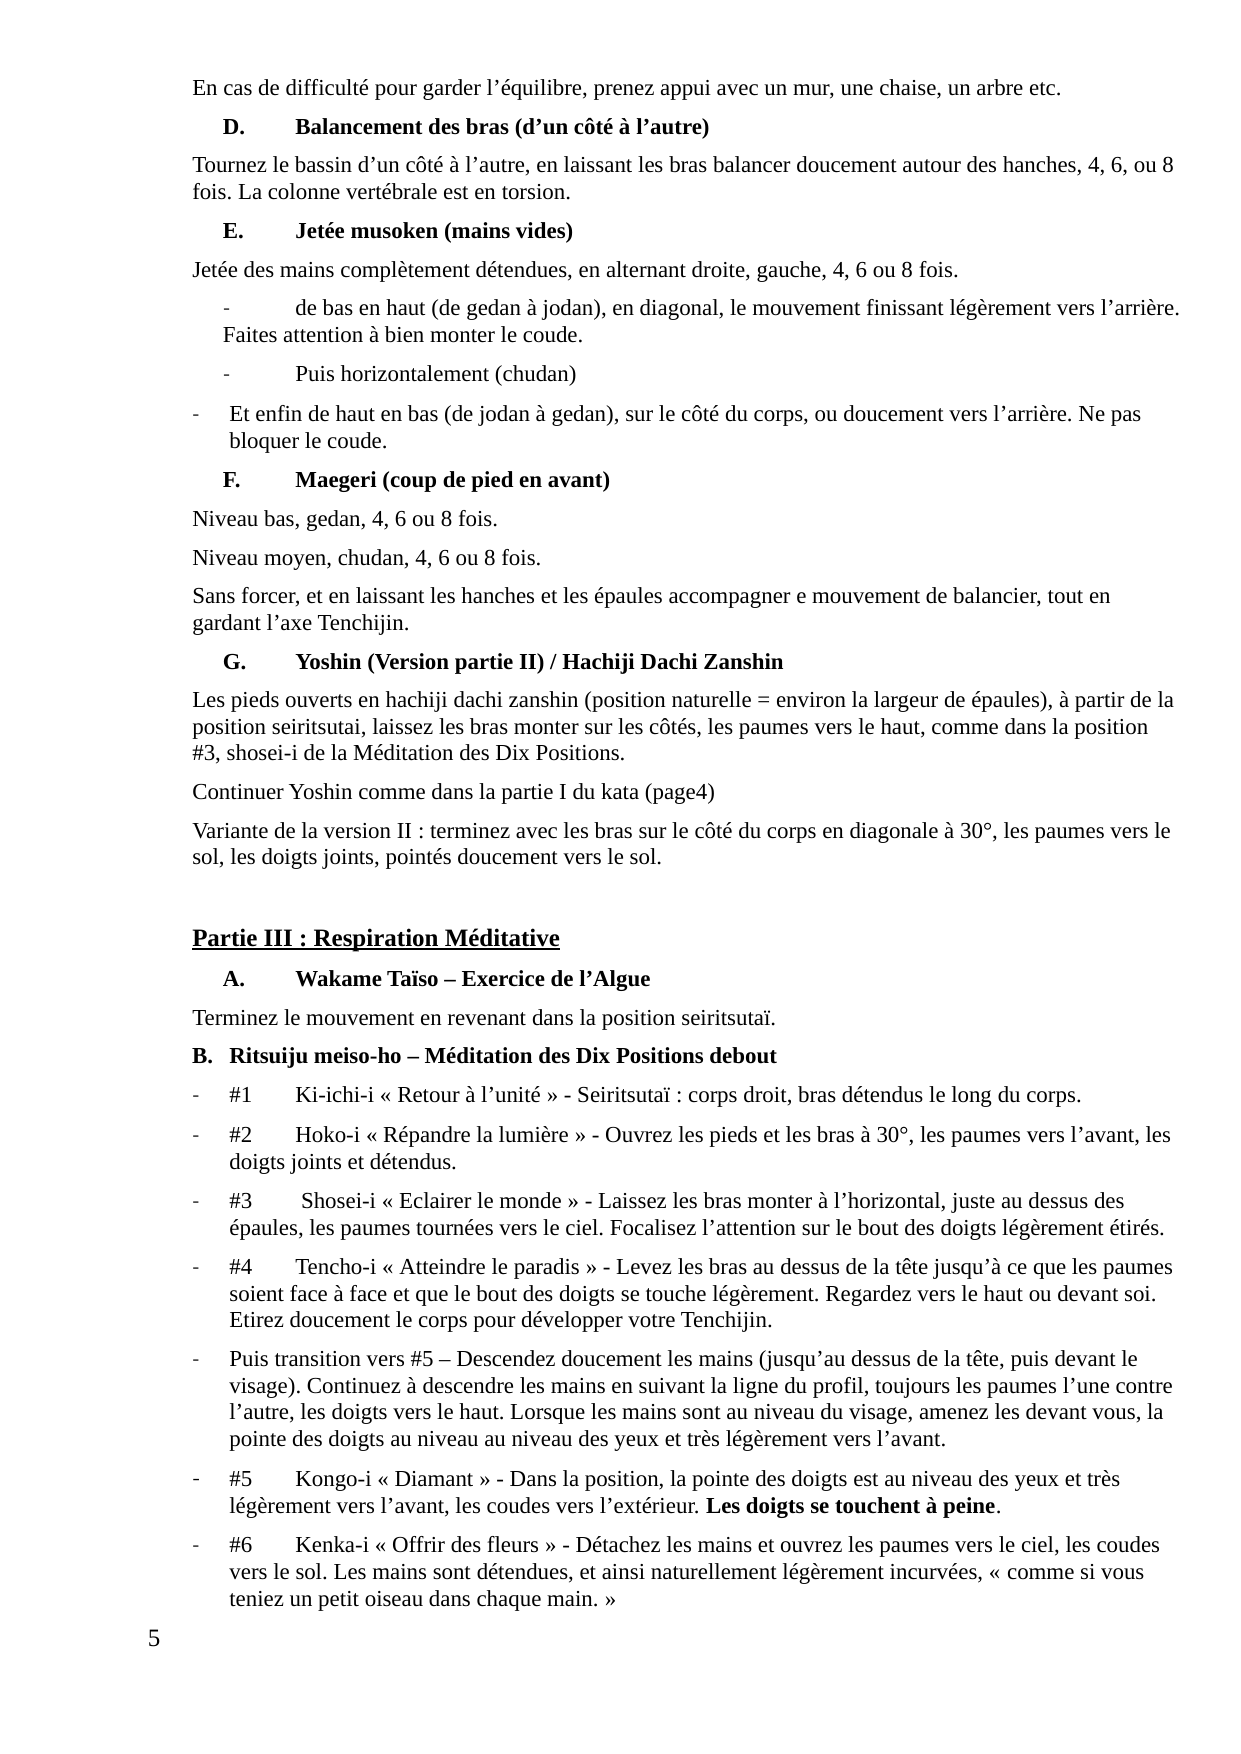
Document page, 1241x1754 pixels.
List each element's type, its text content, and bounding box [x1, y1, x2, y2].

text Terminez le mouvement en revenant dans la position seiritsutaï. [192, 1003, 1183, 1030]
list Et enfin de haut en bas (de jodan à gedan), sur le côté du corps, ou doucement vers l’arrière. Ne pas bloquer le coude. [192, 400, 1182, 453]
list #2 Hoko-i « Répandre la lumière » - Ouvrez les pieds et les bras à 30°, les paumes vers l’avant, les doigts joints et détendus. [192, 1121, 1182, 1174]
text Niveau moyen, chudan, 4, 6 ou 8 fois. [192, 544, 1183, 570]
list Jetée musoken (mains vides) [223, 217, 1183, 243]
list #1 Ki-ichi-i « Retour à l’unité » - Seiritsutaï : corps droit, bras détendus le long du corps. [192, 1081, 1182, 1108]
text Continuer Yoshin comme dans la partie I du kata (page4) [192, 778, 1183, 804]
list Balancement des bras (d’un côté à l’autre) [223, 113, 1183, 139]
list #4 Tencho-i « Atteindre le paradis » - Levez les bras au dessus de la tête jusqu’à ce que les paumes soient face à face et que le bout des doigts se touche légèrement. Regardez vers le haut ou devant soi. Etirez doucement le corps pour développer votre Tenchijin. [192, 1253, 1182, 1332]
text Niveau bas, gedan, 4, 6 ou 8 fois. [192, 505, 1183, 531]
list Ritsuiju meiso-ho – Méditation des Dix Positions debout [192, 1042, 1182, 1069]
list Wakame Taïso – Exercice de l’Algue [223, 965, 1183, 991]
text Partie III : Respiration Méditative [192, 923, 1183, 952]
text Jetée des mains complètement détendues, en alternant droite, gauche, 4, 6 ou 8 fois. [192, 256, 1183, 282]
text Variante de la version II : terminez avec les bras sur le côté du corps en diagonale à 30°, les paumes vers le sol, les doigts joints, pointés doucement vers le sol. [192, 817, 1183, 870]
list Puis transition vers #5 – Descendez doucement les mains (jusqu’au dessus de la tête, puis devant le visage). Continuez à descendre les mains en suivant la ligne du profil, toujours les paumes l’une contre l’autre, les doigts vers le haut. Lorsque les mains sont au niveau du visage, amenez les devant vous, la pointe des doigts au niveau au niveau des yeux et très légèrement vers l’avant. [192, 1345, 1182, 1451]
list de bas en haut (de gedan à jodan), en diagonal, le mouvement finissant légèrement vers l’arrière. Faites attention à bien monter le coude. [223, 294, 1183, 348]
list Yoshin (Version partie II) / Hachiji Dachi Zanshin [223, 648, 1183, 674]
list Puis horizontalement (chudan) [223, 360, 1183, 387]
text Les pieds ouverts en hachiji dachi zanshin (position naturelle = environ la largeur de épaules), à partir de la position seiritsutai, laissez les bras monter sur les côtés, les paumes vers le haut, comme dans la position #3, shosei-i de la Méditation des Dix Positions. [192, 687, 1183, 766]
list Maegeri (coup de pied en avant) [223, 466, 1183, 492]
list #3 Shosei-i « Eclairer le monde » - Laissez les bras monter à l’horizontal, juste au dessus des épaules, les paumes tournées vers le ciel. Focalisez l’attention sur le bout des doigts légèrement étirés. [192, 1187, 1182, 1240]
text En cas de difficulté pour garder l’équilibre, prenez appui avec un mur, une chaise, un arbre etc. [192, 74, 1183, 100]
list #6 Kenka-i « Offrir des fleurs » - Détachez les mains et ouvrez les paumes vers le ciel, les coudes vers le sol. Les mains sont détendues, et ainsi naturellement légèrement incurvées, « comme si vous teniez un petit oiseau dans chaque main. » [192, 1531, 1182, 1611]
list #5 Kongo-i « Diamant » - Dans la position, la pointe des doigts est au niveau des yeux et très légèrement vers l’avant, les coudes vers l’extérieur. Les doigts se touchent à peine. [192, 1464, 1182, 1519]
text Sans forcer, et en laissant les hanches et les épaules accompagner e mouvement de balancier, tout en gardant l’axe Tenchijin. [192, 582, 1183, 635]
text Tournez le bassin d’un côté à l’autre, en laissant les bras balancer doucement autour des hanches, 4, 6, ou 8 fois. La colonne vertébrale est en torsion. [192, 152, 1183, 204]
